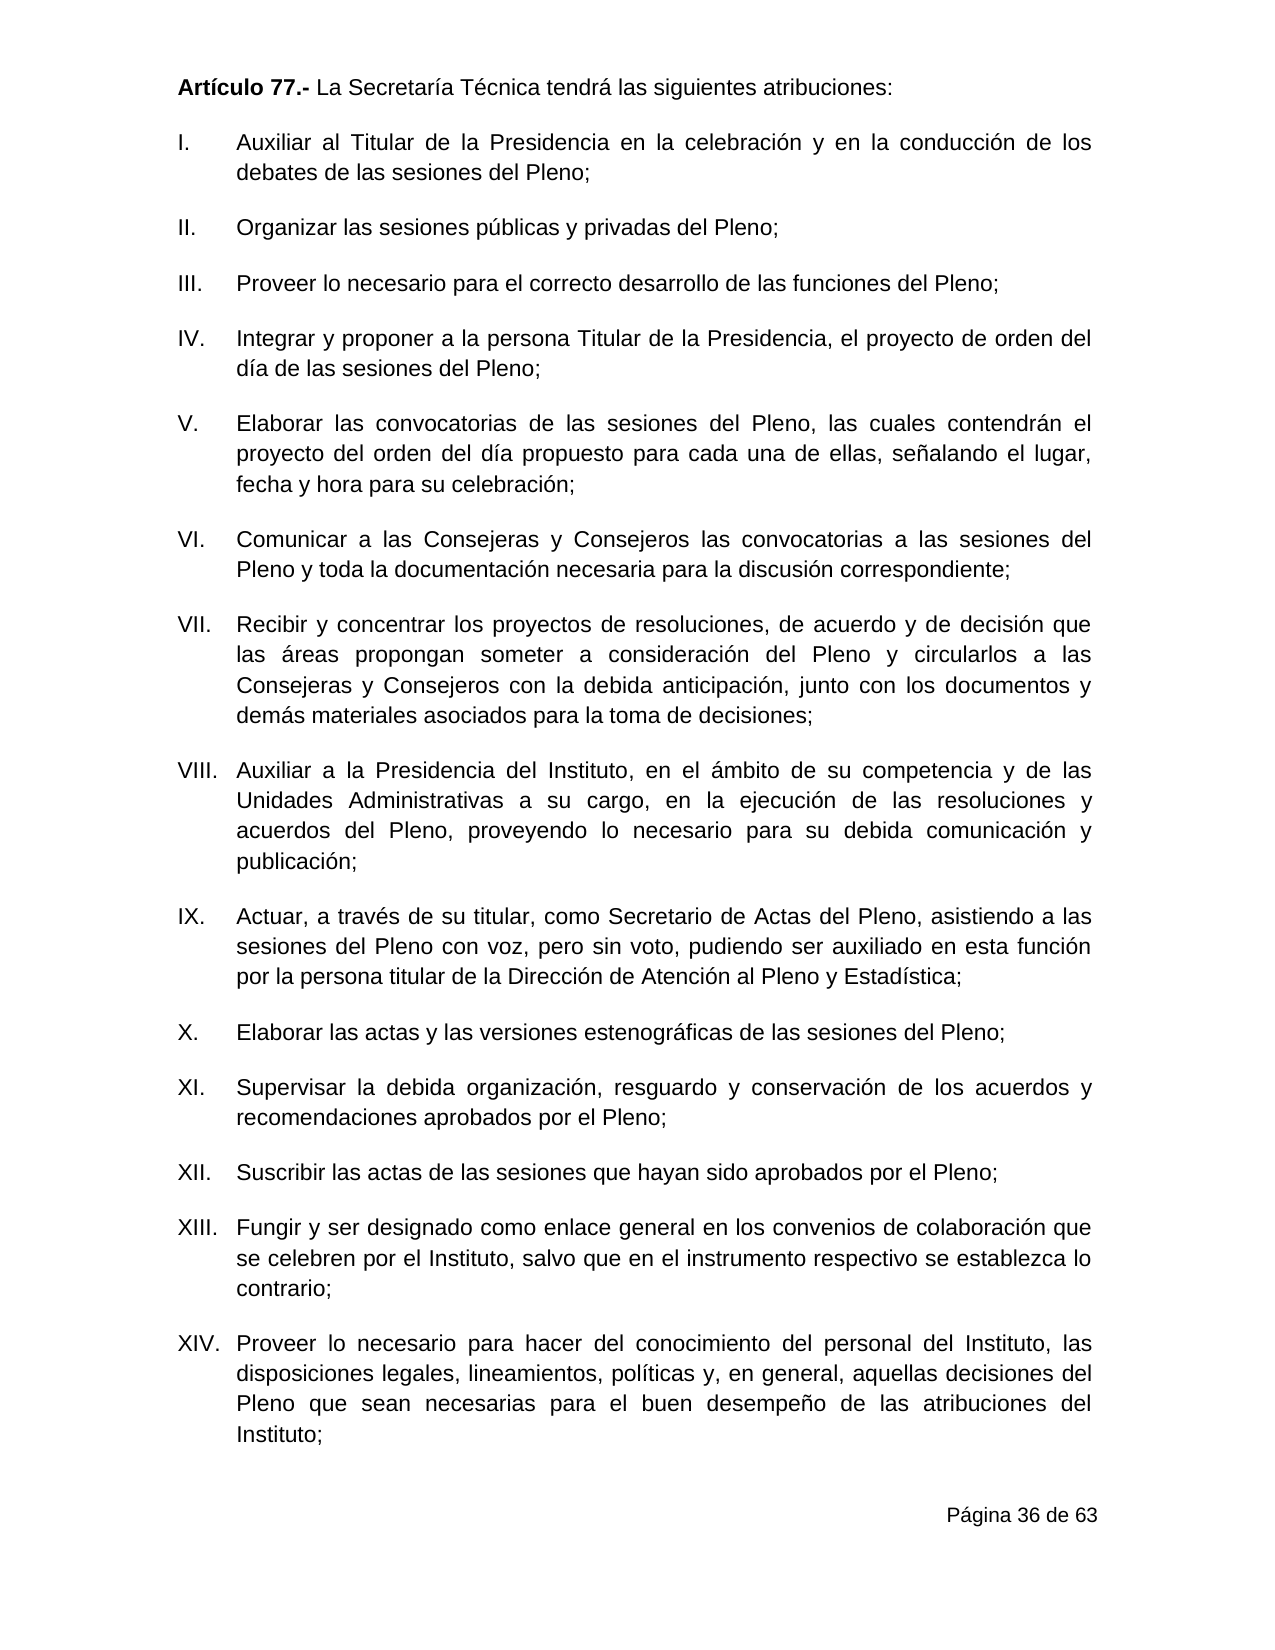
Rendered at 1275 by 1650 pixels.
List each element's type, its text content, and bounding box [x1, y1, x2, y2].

list Comunicar a las Consejeras y Consejeros las convocatorias a las sesiones del Pleno y toda la documentación necesaria para la discusión correspondiente; [177, 526, 1093, 582]
list Auxiliar al Titular de la Presidencia en la celebración y en la conducción de los debates de las sesiones del Pleno; [177, 129, 1093, 186]
list Recibir y concentrar los proyectos de resoluciones, de acuerdo y de decisión que las áreas propongan someter a consideración del Pleno y circularlos a las Consejeras y Consejeros con la debida anticipación, junto con los documentos y demás materiales asociados para la toma de decisiones; [177, 611, 1093, 728]
list Elaborar las convocatorias de las sesiones del Pleno, las cuales contendrán el proyecto del orden del día propuesto para cada una de ellas, señalando el lugar, fecha y hora para su celebración; [177, 410, 1093, 497]
list Proveer lo necesario para hacer del conocimiento del personal del Instituto, las disposiciones legales, lineamientos, políticas y, en general, aquellas decisiones del Pleno que sean necesarias para el buen desempeño de las atribuciones del Instituto; [177, 1330, 1093, 1447]
list Actuar, a través de su titular, como Secretario de Actas del Pleno, asistiendo a las sesiones del Pleno con voz, pero sin voto, pudiendo ser auxiliado en esta función por la persona titular de la Dirección de Atención al Pleno y Estadística; [177, 903, 1093, 990]
list Organizar las sesiones públicas y privadas del Pleno; [177, 214, 1093, 241]
list Fungir y ser designado como enlace general en los convenios de colaboración que se celebren por el Instituto, salvo que en el instrumento respectivo se establezca lo contrario; [177, 1214, 1093, 1301]
text Artículo 77.- La Secretaría Técnica tendrá las siguientes atribuciones: [177, 74, 1098, 100]
list Supervisar la debida organización, resguardo y conservación de los acuerdos y recomendaciones aprobados por el Pleno; [177, 1074, 1093, 1130]
list Integrar y proponer a la persona Titular de la Presidencia, el proyecto de orden del día de las sesiones del Pleno; [177, 325, 1093, 381]
list Auxiliar a la Presidencia del Instituto, en el ámbito de su competencia y de las Unidades Administrativas a su cargo, en la ejecución de las resoluciones y acuerdos del Pleno, proveyendo lo necesario para su debida comunicación y publicación; [177, 757, 1093, 874]
list Elaborar las actas y las versiones estenográficas de las sesiones del Pleno; [177, 1018, 1093, 1045]
list Proveer lo necesario para el correcto desarrollo de las funciones del Pleno; [177, 269, 1093, 296]
list Suscribir las actas de las sesiones que hayan sido aprobados por el Pleno; [177, 1159, 1093, 1186]
